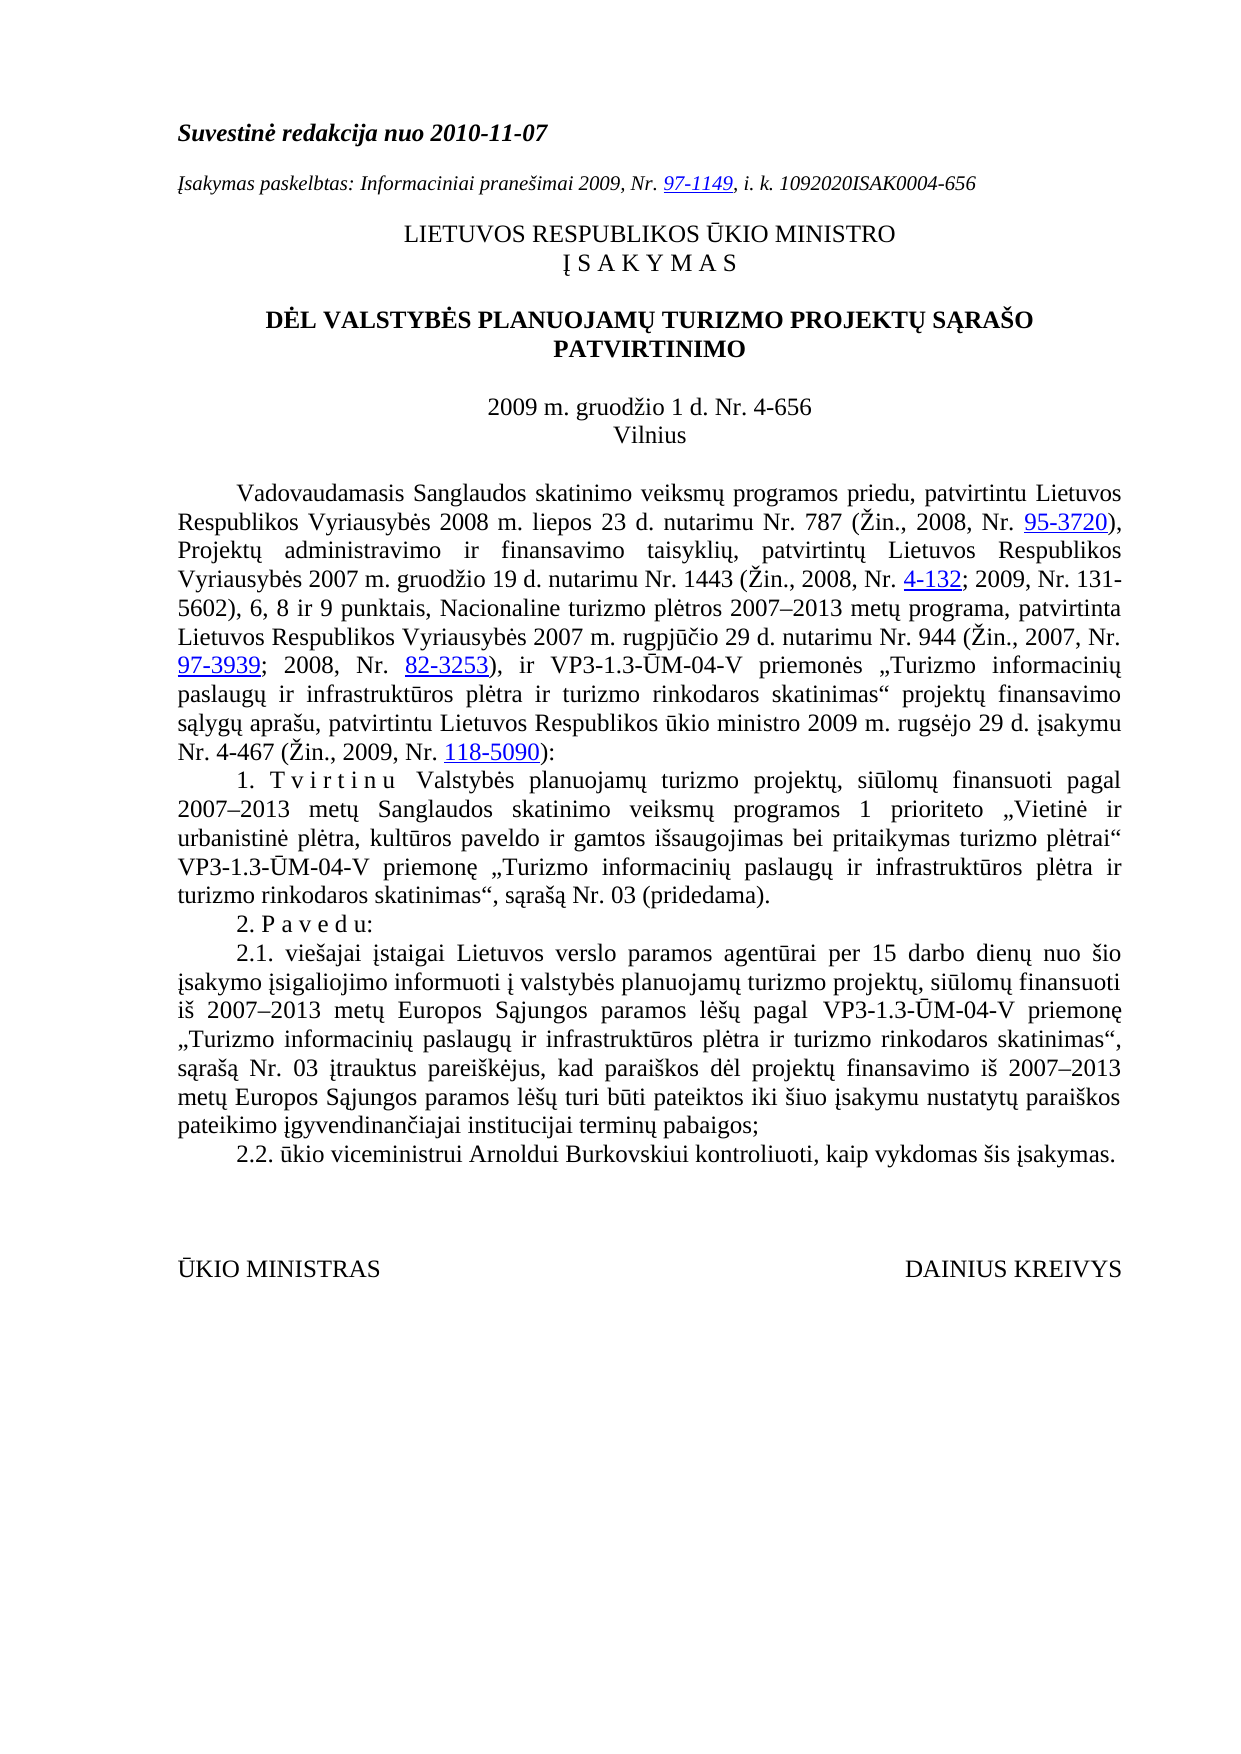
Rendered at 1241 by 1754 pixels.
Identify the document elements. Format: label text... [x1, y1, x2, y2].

text 2. Pavedu: [177, 909, 1122, 938]
text DĖL VALSTYBĖS PLANUOJAMŲ TURIZMO PROJEKTŲ SĄRAŠO PATVIRTINIMO [177, 305, 1122, 363]
text Vilnius [177, 420, 1122, 449]
text 2.2. ūkio viceministrui Arnoldui Burkovskiui kontroliuoti, kaip vykdomas šis įsakymas. [177, 1139, 1122, 1168]
text Vadovaudamasis Sanglaudos skatinimo veiksmų programos priedu, patvirtintu Lietuvos Respublikos Vyriausybės 2008 m. liepos 23 d. nutarimu Nr. 787 (Žin., 2008, Nr. 95-3720), Projektų administravimo ir finansavimo taisyklių, patvirtintų Lietuvos Respublikos Vyriausybės 2007 m. gruodžio 19 d. nutarimu Nr. 1443 (Žin., 2008, Nr. 4-132; 2009, Nr. 131-5602), 6, 8 ir 9 punktais, Nacionaline turizmo plėtros 2007–2013 metų programa, patvirtinta Lietuvos Respublikos Vyriausybės 2007 m. rugpjūčio 29 d. nutarimu Nr. 944 (Žin., 2007, Nr. 97-3939; 2008, Nr. 82-3253), ir VP3-1.3-ŪM-04-V priemonės „Turizmo informacinių paslaugų ir infrastruktūros plėtra ir turizmo rinkodaros skatinimas“ projektų finansavimo sąlygų aprašu, patvirtintu Lietuvos Respublikos ūkio ministro 2009 m. rugsėjo 29 d. įsakymu Nr. 4-467 (Žin., 2009, Nr. 118-5090): [177, 478, 1122, 765]
text 2009 m. gruodžio 1 d. Nr. 4-656 [177, 392, 1122, 420]
text 1. Tvirtinu Valstybės planuojamų turizmo projektų, siūlomų finansuoti pagal 2007–2013 metų Sanglaudos skatinimo veiksmų programos 1 prioriteto „Vietinė ir urbanistinė plėtra, kultūros paveldo ir gamtos išsaugojimas bei pritaikymas turizmo plėtrai“ VP3-1.3-ŪM-04-V priemonę „Turizmo informacinių paslaugų ir infrastruktūros plėtra ir turizmo rinkodaros skatinimas“, sąrašą Nr. 03 (pridedama). [177, 765, 1122, 909]
text Suvestinė redakcija nuo 2010-11-07 [177, 118, 1122, 147]
text LIETUVOS RESPUBLIKOS ŪKIO MINISTRO [177, 219, 1122, 248]
text Ūkio ministras Dainius Kreivys [177, 1254, 1122, 1283]
text 2.1. viešajai įstaigai Lietuvos verslo paramos agentūrai per 15 darbo dienų nuo šio įsakymo įsigaliojimo informuoti į valstybės planuojamų turizmo projektų, siūlomų finansuoti iš 2007–2013 metų Europos Sąjungos paramos lėšų pagal VP3-1.3-ŪM-04-V priemonę „Turizmo informacinių paslaugų ir infrastruktūros plėtra ir turizmo rinkodaros skatinimas“, sąrašą Nr. 03 įtrauktus pareiškėjus, kad paraiškos dėl projektų finansavimo iš 2007–2013 metų Europos Sąjungos paramos lėšų turi būti pateiktos iki šiuo įsakymu nustatytų paraiškos pateikimo įgyvendinančiajai institucijai terminų pabaigos; [177, 938, 1122, 1139]
text ĮSAKYMAS [177, 248, 1122, 277]
text Įsakymas paskelbtas: Informaciniai pranešimai 2009, Nr. 97-1149, i. k. 1092020ISAK0004-656 [177, 171, 1122, 195]
